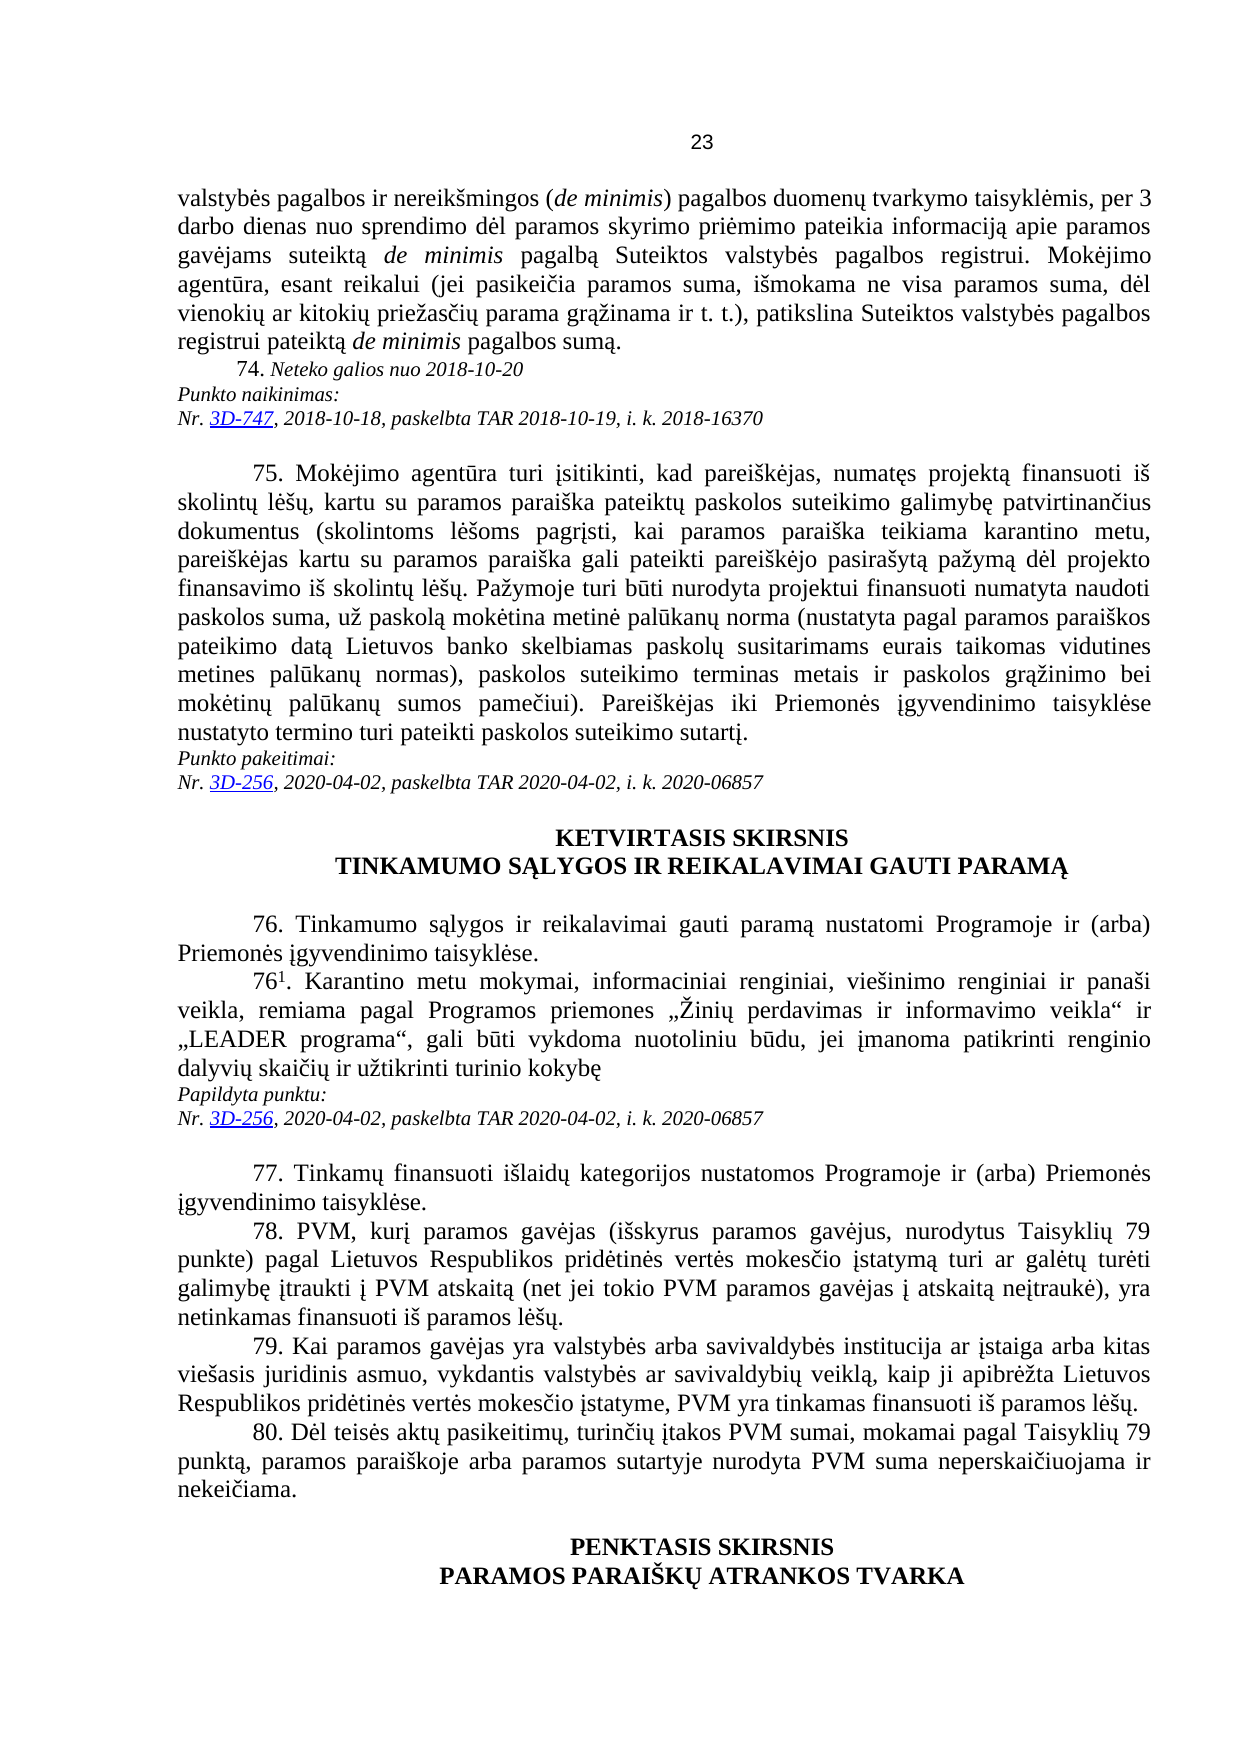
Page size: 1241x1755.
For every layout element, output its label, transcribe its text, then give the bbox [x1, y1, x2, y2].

text valstybės pagalbos ir nereikšmingos (de minimis) pagalbos duomenų tvarkymo taisyklėmis, per 3 darbo dienas nuo sprendimo dėl paramos skyrimo priėmimo pateikia informaciją apie paramos gavėjams suteiktą de minimis pagalbą Suteiktos valstybės pagalbos registrui. Mokėjimo agentūra, esant reikalui (jei pasikeičia paramos suma, išmokama ne visa paramos suma, dėl vienokių ar kitokių priežasčių parama grąžinama ir t. t.), patikslina Suteiktos valstybės pagalbos registrui pateiktą de minimis pagalbos sumą. [177, 183, 1152, 355]
text 761. Karantino metu mokymai, informaciniai renginiai, viešinimo renginiai ir panaši veikla, remiama pagal Programos priemones „Žinių perdavimas ir informavimo veikla“ ir „LEADER programa“, gali būti vykdoma nuotoliniu būdu, jei įmanoma patikrinti renginio dalyvių skaičių ir užtikrinti turinio kokybę [177, 966, 1152, 1081]
text 79. Kai paramos gavėjas yra valstybės arba savivaldybės institucija ar įstaiga arba kitas viešasis juridinis asmuo, vykdantis valstybės ar savivaldybių veiklą, kaip ji apibrėžta Lietuvos Respublikos pridėtinės vertės mokesčio įstatyme, PVM yra tinkamas finansuoti iš paramos lėšų. [177, 1331, 1152, 1417]
text Nr. 3D-256, 2020-04-02, paskelbta TAR 2020-04-02, i. k. 2020-06857 [177, 770, 1152, 794]
text 80. Dėl teisės aktų pasikeitimų, turinčių įtakos PVM sumai, mokamai pagal Taisyklių 79 punktą, paramos paraiškoje arba paramos sutartyje nurodyta PVM suma neperskaičiuojama ir nekeičiama. [177, 1417, 1152, 1503]
text Nr. 3D-256, 2020-04-02, paskelbta TAR 2020-04-02, i. k. 2020-06857 [177, 1106, 1152, 1129]
text Punkto naikinimas: [177, 381, 1152, 406]
text TINKAMUMO SĄLYGOS IR REIKALAVIMAI GAUTI PARAMĄ [177, 851, 1152, 880]
text Papildyta punktu: [177, 1081, 1152, 1106]
text Punkto pakeitimai: [177, 746, 1152, 770]
text KETVIRTASIS SKIRSNIS [177, 823, 1152, 851]
text PARAMOS PARAIŠKŲ ATRANKOS TVARKA [177, 1561, 1152, 1589]
text 77. Tinkamų finansuoti išlaidų kategorijos nustatomos Programoje ir (arba) Priemonės įgyvendinimo taisyklėse. [177, 1158, 1152, 1216]
text 78. PVM, kurį paramos gavėjas (išskyrus paramos gavėjus, nurodytus Taisyklių 79 punkte) pagal Lietuvos Respublikos pridėtinės vertės mokesčio įstatymą turi ar galėtų turėti galimybę įtraukti į PVM atskaitą (net jei tokio PVM paramos gavėjas į atskaitą neįtraukė), yra netinkamas finansuoti iš paramos lėšų. [177, 1216, 1152, 1331]
text 76. Tinkamumo sąlygos ir reikalavimai gauti paramą nustatomi Programoje ir (arba) Priemonės įgyvendinimo taisyklėse. [177, 909, 1152, 966]
text 75. Mokėjimo agentūra turi įsitikinti, kad pareiškėjas, numatęs projektą finansuoti iš skolintų lėšų, kartu su paramos paraiška pateiktų paskolos suteikimo galimybę patvirtinančius dokumentus (skolintoms lėšoms pagrįsti, kai paramos paraiška teikiama karantino metu, pareiškėjas kartu su paramos paraiška gali pateikti pareiškėjo pasirašytą pažymą dėl projekto finansavimo iš skolintų lėšų. Pažymoje turi būti nurodyta projektui finansuoti numatyta naudoti paskolos suma, už paskolą mokėtina metinė palūkanų norma (nustatyta pagal paramos paraiškos pateikimo datą Lietuvos banko skelbiamas paskolų susitarimams eurais taikomas vidutines metines palūkanų normas), paskolos suteikimo terminas metais ir paskolos grąžinimo bei mokėtinų palūkanų sumos pamečiui). Pareiškėjas iki Priemonės įgyvendinimo taisyklėse nustatyto termino turi pateikti paskolos suteikimo sutartį. [177, 458, 1152, 746]
text PENKTASIS SKIRSNIS [177, 1532, 1152, 1561]
text 74. Neteko galios nuo 2018-10-20 [177, 355, 1152, 381]
text Nr. 3D-747, 2018-10-18, paskelbta TAR 2018-10-19, i. k. 2018-16370 [177, 406, 1152, 429]
